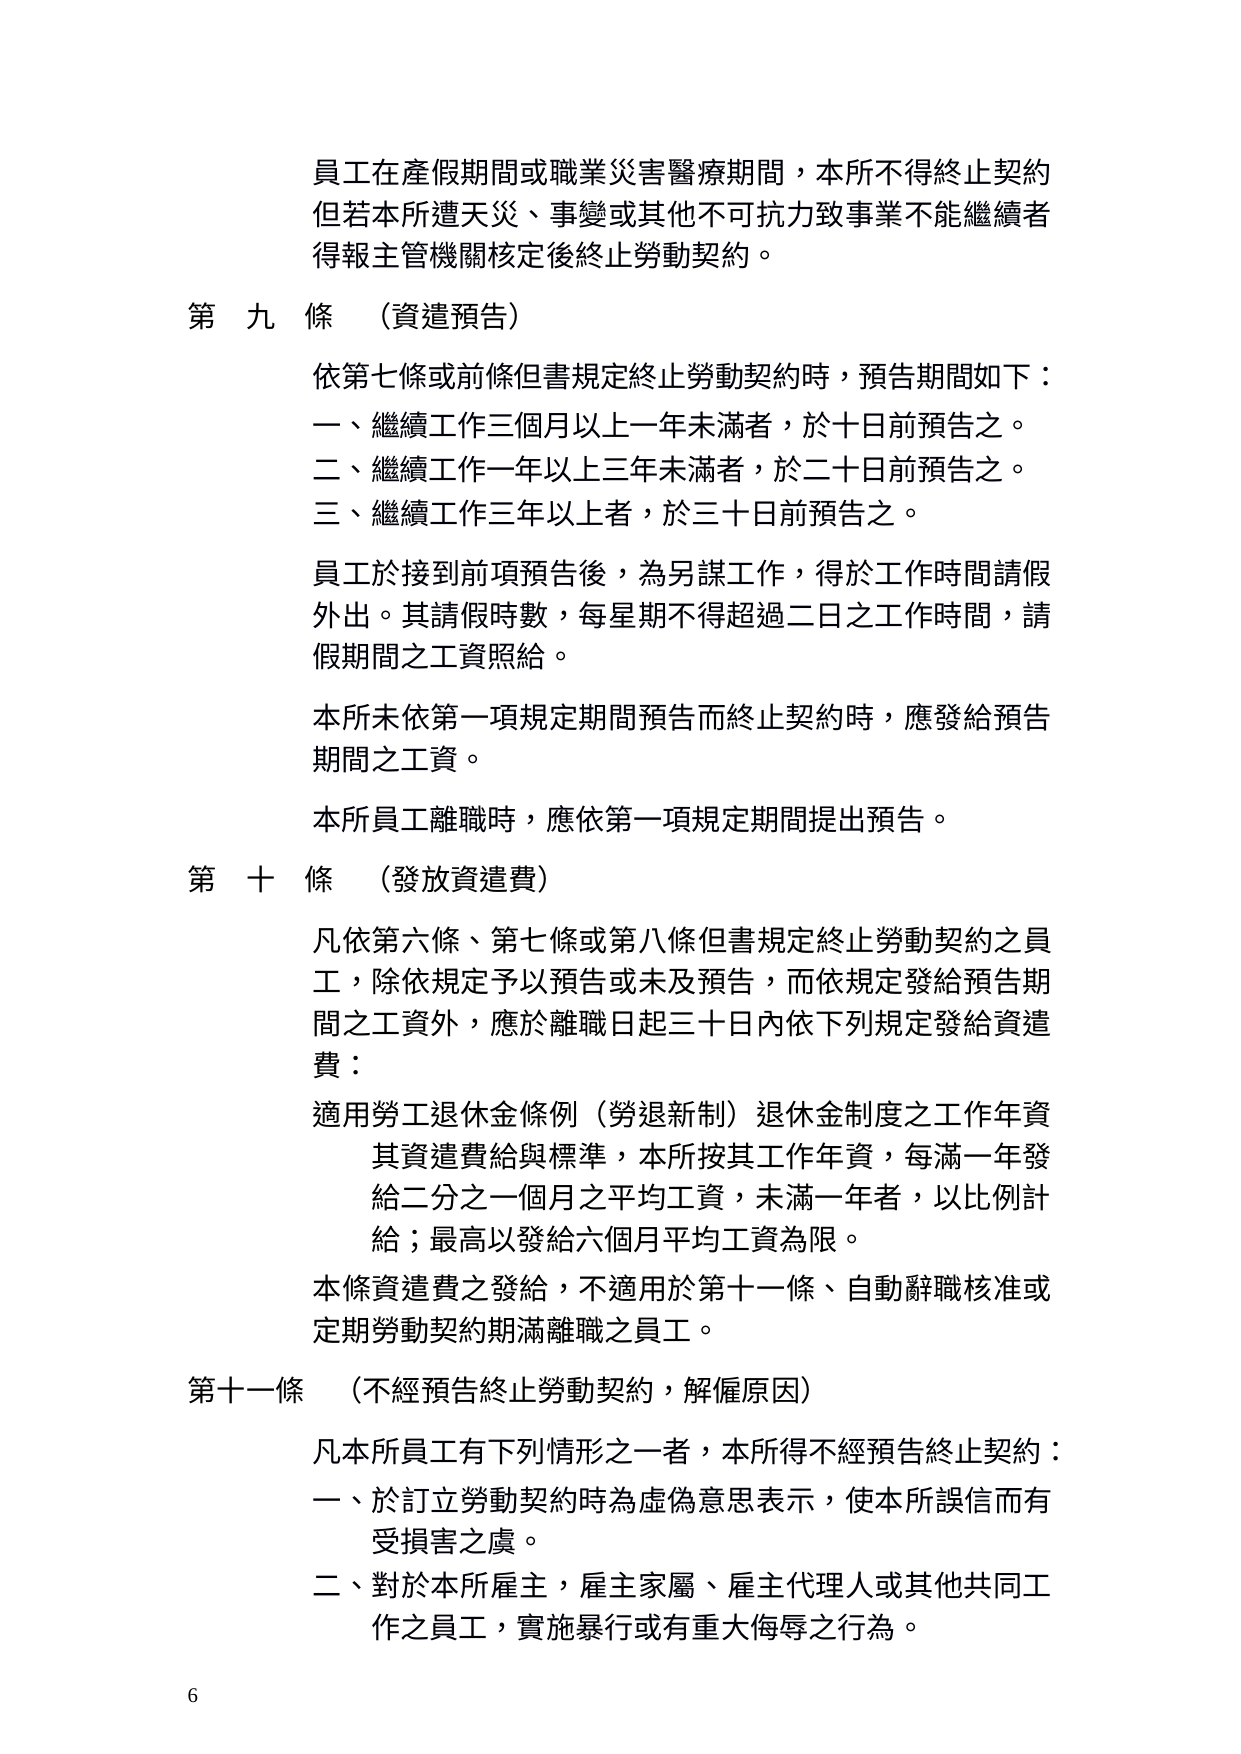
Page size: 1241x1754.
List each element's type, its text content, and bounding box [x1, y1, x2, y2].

text 本條資遣費之發給，不適用於第十一條、自動辭職核准或定期勞動契約期滿離職之員工。 [312, 1266, 1053, 1349]
text 凡本所員工有下列情形之一者，本所得不經預告終止契約： [312, 1429, 1053, 1470]
text 一、繼續工作三個月以上一年未滿者，於十日前預告之。 [312, 403, 1053, 445]
text 第 十 條 （發放資遣費） [187, 857, 1053, 899]
text 依第七條或前條但書規定終止勞動契約時，預告期間如下： [312, 354, 1053, 396]
text 三、繼續工作三年以上者，於三十日前預告之。 [312, 491, 1053, 532]
text 適用勞工退休金條例（勞退新制）退休金制度之工作年資，其資遣費給與標準，本所按其工作年資，每滿一年發給二分之一個月之平均工資，未滿一年者，以比例計給；最高以發給六個月平均工資為限。 [312, 1092, 1053, 1259]
text 本所未依第一項規定期間預告而終止契約時，應發給預告期間之工資。 [312, 695, 1053, 778]
text 一、於訂立勞動契約時為虛偽意思表示，使本所誤信而有受損害之虞。 [312, 1478, 1053, 1561]
text 第 九 條 （資遣預告） [187, 294, 1053, 335]
text 第十一條 （不經預告終止勞動契約，解僱原因） [187, 1368, 1053, 1410]
text 本所員工離職時，應依第一項規定期間提出預告。 [312, 797, 1053, 839]
text 凡依第六條、第七條或第八條但書規定終止勞動契約之員工，除依規定予以預告或未及預告，而依規定發給預告期間之工資外，應於離職日起三十日內依下列規定發給資遣費： [312, 918, 1053, 1084]
text 員工於接到前項預告後，為另謀工作，得於工作時間請假外出。其請假時數，每星期不得超過二日之工作時間，請假期間之工資照給。 [312, 551, 1053, 676]
text 員工在產假期間或職業災害醫療期間，本所不得終止契約。但若本所遭天災、事變或其他不可抗力致事業不能繼續者，得報主管機關核定後終止勞動契約。 [312, 150, 1053, 275]
text 二、對於本所雇主，雇主家屬、雇主代理人或其他共同工作之員工，實施暴行或有重大侮辱之行為。 [312, 1563, 1053, 1647]
text 二、繼續工作一年以上三年未滿者，於二十日前預告之。 [312, 447, 1053, 489]
